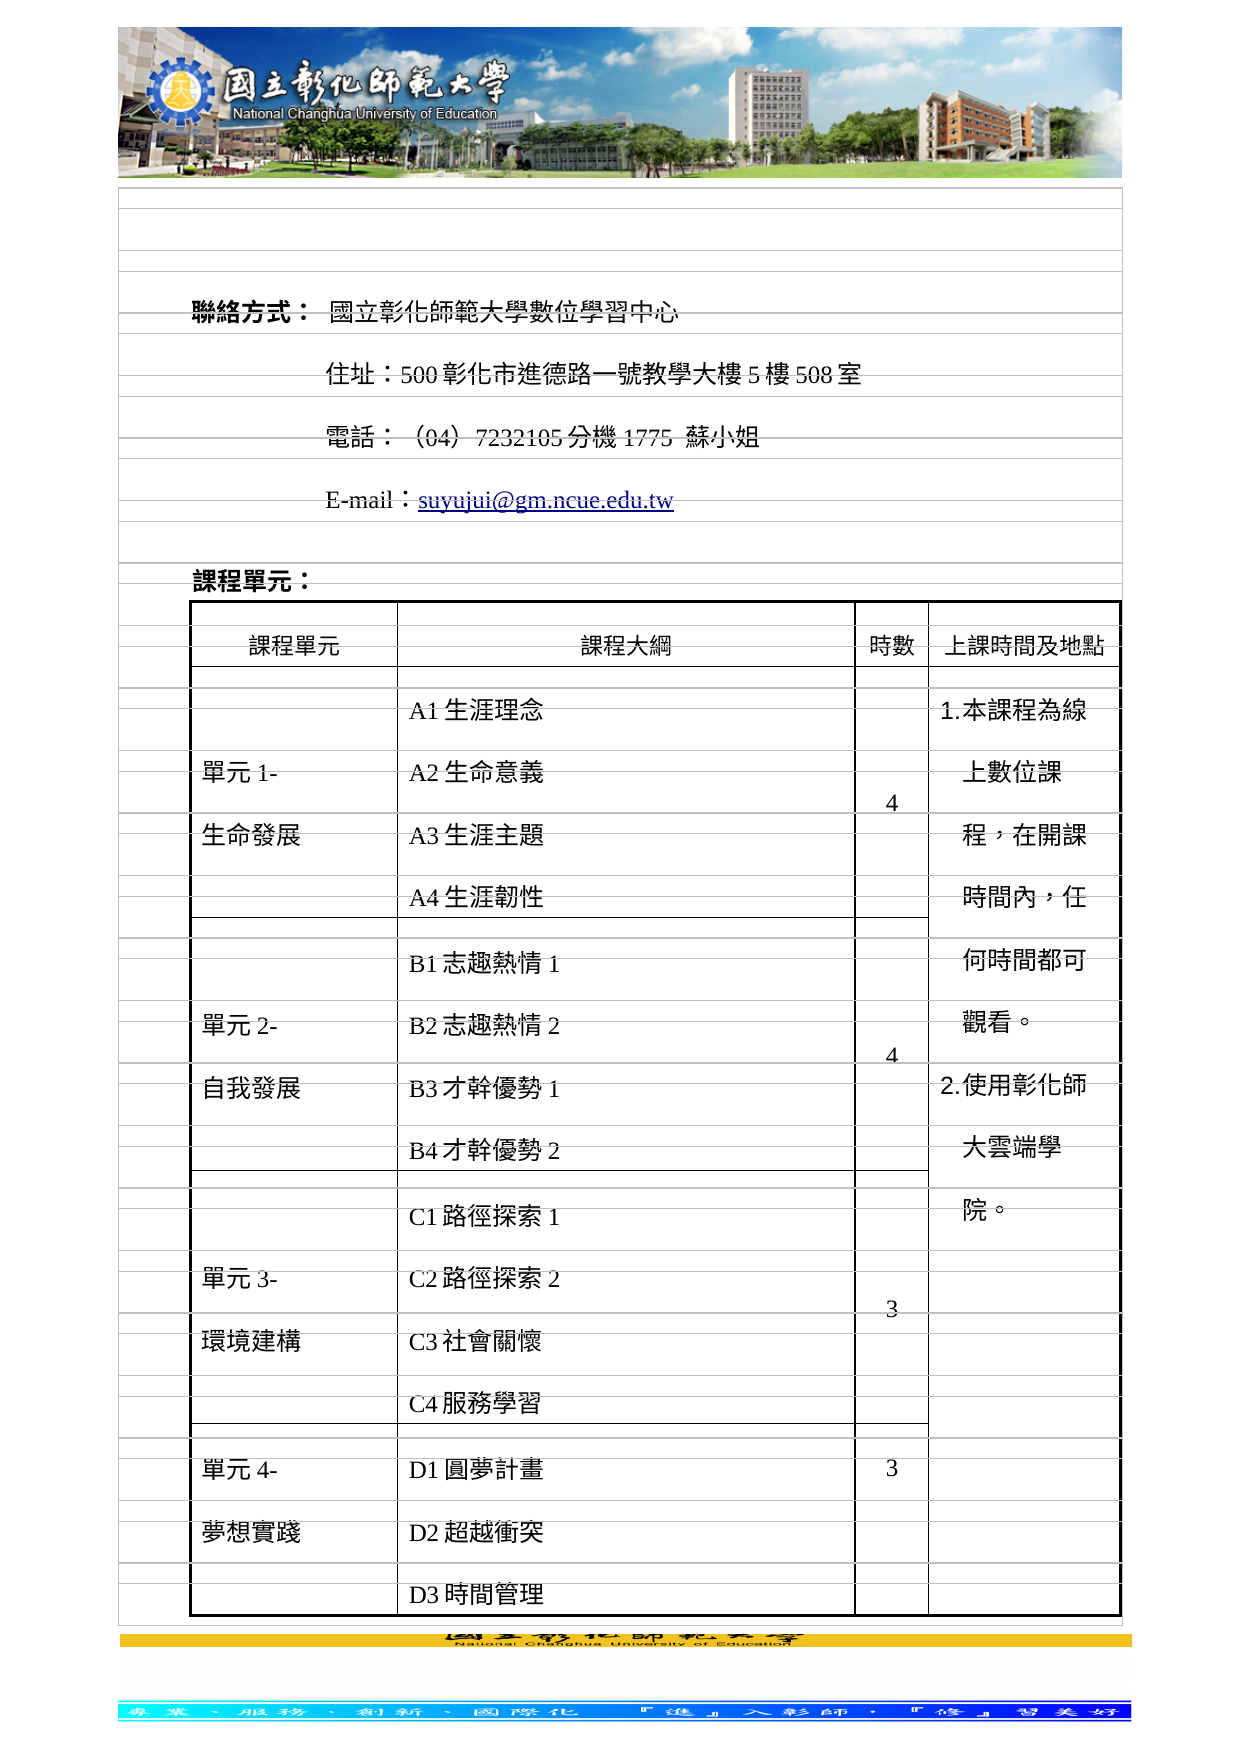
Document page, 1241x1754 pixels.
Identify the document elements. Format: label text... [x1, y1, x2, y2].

table_cell [398, 1501, 854, 1521]
table_cell 本課程為線上數位課程，在開課時間內，任何時間都可觀看。 使用彰化師大雲端學院。 [929, 1189, 1119, 1208]
table_cell 3 [856, 1189, 928, 1208]
table_cell 4 [856, 1147, 928, 1170]
table_header 上課時間及地點 [929, 603, 1119, 625]
table_cell 單元4- [192, 1459, 397, 1500]
text 住址：500彰化市進德路一號教學大樓5樓508室 [325, 376, 1122, 394]
text 電話：（04）7232105分機1775 蘇小姐 [325, 439, 1122, 456]
table_cell 本課程為線上數位課程，在開課時間內，任何時間都可觀看。 使用彰化師大雲端學院。 [929, 897, 1119, 937]
table_cell 單元3- [192, 1272, 397, 1312]
table_cell 單元1- 生命發展 [192, 814, 397, 833]
table_cell [192, 1209, 397, 1250]
table_cell D3時間管理 [398, 1584, 854, 1613]
table_cell 單元2- 自我發展 [192, 1064, 397, 1083]
table_cell [856, 897, 928, 917]
table_cell 本課程為線上數位課程，在開課時間內，任何時間都可觀看。 使用彰化師大雲端學院。 [929, 1522, 1119, 1562]
text 住址：500彰化市進德路一號教學大樓5樓508室 [325, 334, 1122, 375]
text 課程單元： [192, 584, 1122, 600]
table_cell 本課程為線上數位課程，在開課時間內，任何時間都可觀看。 使用彰化師大雲端學院。 [929, 709, 1119, 750]
table_cell 3 [856, 1376, 928, 1396]
table_cell B1志趣熱情1 B2志趣熱情2 B3才幹優勢1 B4才幹優勢2 [398, 1147, 854, 1170]
table_cell B1志趣熱情1 B2志趣熱情2 B3才幹優勢1 B4才幹優勢2 [398, 1064, 854, 1083]
table_header 上課時間及地點 [929, 647, 1119, 666]
table_cell [856, 814, 928, 833]
table_cell C3社會關懷 [398, 1334, 854, 1375]
table_cell 4 [856, 1022, 928, 1062]
table_cell [398, 1424, 854, 1437]
table_cell 本課程為線上數位課程，在開課時間內，任何時間都可觀看。 使用彰化師大雲端學院。 [929, 772, 1119, 812]
table_cell 4 [856, 939, 928, 958]
table_cell 本課程為線上數位課程，在開課時間內，任何時間都可觀看。 使用彰化師大雲端學院。 [929, 1564, 1119, 1583]
table_cell 本課程為線上數位課程，在開課時間內，任何時間都可觀看。 使用彰化師大雲端學院。 [929, 1272, 1119, 1312]
text 聯絡方式： 國立彰化師範大學數位學習中心 [192, 272, 1122, 312]
table_cell 本課程為線上數位課程，在開課時間內，任何時間都可觀看。 使用彰化師大雲端學院。 [929, 1064, 1119, 1083]
table_cell 3 [856, 1171, 928, 1187]
table_cell A1生涯理念 A2生命意義 A3生涯主題 A4生涯韌性 [398, 897, 854, 917]
table_cell 本課程為線上數位課程，在開課時間內，任何時間都可觀看。 使用彰化師大雲端學院。 [929, 876, 1119, 896]
table_cell [856, 1584, 928, 1613]
table_cell 本課程為線上數位課程，在開課時間內，任何時間都可觀看。 使用彰化師大雲端學院。 [929, 1084, 1119, 1125]
table_cell [856, 1564, 928, 1583]
table_cell 本課程為線上數位課程，在開課時間內，任何時間都可觀看。 使用彰化師大雲端學院。 [929, 1126, 1119, 1146]
table_cell A1生涯理念 A2生命意義 A3生涯主題 A4生涯韌性 [398, 709, 854, 750]
table_cell 單元1- 生命發展 [192, 667, 397, 687]
table_cell 單元1- 生命發展 [192, 876, 397, 896]
table_cell [856, 667, 928, 687]
table_cell 本課程為線上數位課程，在開課時間內，任何時間都可觀看。 使用彰化師大雲端學院。 [929, 1334, 1119, 1375]
table_cell 單元2- 自我發展 [192, 939, 397, 958]
table_cell 本課程為線上數位課程，在開課時間內，任何時間都可觀看。 使用彰化師大雲端學院。 [929, 1209, 1119, 1250]
table_cell A1生涯理念 A2生命意義 A3生涯主題 A4生涯韌性 [398, 667, 854, 687]
table_cell 4 [856, 1001, 928, 1021]
table_cell 3 [856, 1314, 928, 1333]
text 課程單元： [192, 537, 1122, 562]
table_header 課程大綱 [398, 603, 854, 625]
table_cell [398, 1171, 854, 1187]
table_cell B1志趣熱情1 B2志趣熱情2 B3才幹優勢1 B4才幹優勢2 [398, 1126, 854, 1146]
table_cell [398, 1376, 854, 1396]
table_cell 本課程為線上數位課程，在開課時間內，任何時間都可觀看。 使用彰化師大雲端學院。 [929, 1501, 1119, 1521]
text E-mail：suyujui@gm.ncue.edu.tw [325, 501, 1122, 519]
table_cell [398, 1314, 854, 1333]
table_cell 本課程為線上數位課程，在開課時間內，任何時間都可觀看。 使用彰化師大雲端學院。 [929, 1314, 1119, 1333]
table_cell A1生涯理念 A2生命意義 A3生涯主題 A4生涯韌性 [398, 834, 854, 875]
table_header 課程單元 [192, 647, 397, 666]
table_cell C1路徑探索1 [398, 1209, 854, 1250]
table_header 時數 [856, 603, 928, 625]
table_cell [856, 689, 928, 708]
table_cell 夢想實踐 [192, 1522, 397, 1562]
table_cell B1志趣熱情1 B2志趣熱情2 B3才幹優勢1 B4才幹優勢2 [398, 1001, 854, 1021]
table_cell [398, 1439, 854, 1458]
table_cell [398, 1189, 854, 1208]
table_cell 本課程為線上數位課程，在開課時間內，任何時間都可觀看。 使用彰化師大雲端學院。 [929, 667, 1119, 687]
table_cell 環境建構 [192, 1334, 397, 1375]
table_cell B1志趣熱情1 B2志趣熱情2 B3才幹優勢1 B4才幹優勢2 [398, 918, 854, 937]
table_cell [856, 1439, 928, 1458]
table_cell 單元1- 生命發展 [192, 772, 397, 812]
table_cell [192, 1584, 397, 1613]
table_cell 本課程為線上數位課程，在開課時間內，任何時間都可觀看。 使用彰化師大雲端學院。 [929, 1251, 1119, 1271]
table_cell D2超越衝突 [398, 1522, 854, 1562]
table_cell [398, 1251, 854, 1271]
table_cell [192, 1314, 397, 1333]
table_header 課程單元 [192, 603, 397, 625]
table_cell 單元2- 自我發展 [192, 1001, 397, 1021]
table_cell 單元1- 生命發展 [192, 689, 397, 708]
table_cell 本課程為線上數位課程，在開課時間內，任何時間都可觀看。 使用彰化師大雲端學院。 [929, 1439, 1119, 1458]
table_cell [856, 1501, 928, 1521]
table_cell A1生涯理念 A2生命意義 A3生涯主題 A4生涯韌性 [398, 751, 854, 771]
table_cell 單元2- 自我發展 [192, 1147, 397, 1170]
table_cell 本課程為線上數位課程，在開課時間內，任何時間都可觀看。 使用彰化師大雲端學院。 [929, 1001, 1119, 1021]
table_cell 4 [856, 1126, 928, 1146]
table_cell 4 [856, 959, 928, 1000]
table_cell [192, 1501, 397, 1521]
table_cell [192, 1424, 397, 1437]
table_cell D1圓夢計畫 [398, 1459, 854, 1500]
table_cell [856, 751, 928, 771]
table_cell 本課程為線上數位課程，在開課時間內，任何時間都可觀看。 使用彰化師大雲端學院。 [929, 1147, 1119, 1187]
table_cell [856, 1522, 928, 1562]
table_cell C4服務學習 [398, 1397, 854, 1423]
table_cell 本課程為線上數位課程，在開課時間內，任何時間都可觀看。 使用彰化師大雲端學院。 [929, 1584, 1119, 1613]
text 課程單元： [192, 564, 1122, 583]
table_cell [856, 709, 928, 750]
table_header 課程單元 [192, 626, 397, 646]
table_cell 4 [856, 918, 928, 937]
table_cell 本課程為線上數位課程，在開課時間內，任何時間都可觀看。 使用彰化師大雲端學院。 [929, 1459, 1119, 1500]
table_cell B1志趣熱情1 B2志趣熱情2 B3才幹優勢1 B4才幹優勢2 [398, 959, 854, 1000]
table_header 課程大綱 [398, 647, 854, 666]
text 聯絡方式： 國立彰化師範大學數位學習中心 [192, 314, 1122, 331]
table_cell 3 [856, 1334, 928, 1375]
table_header 上課時間及地點 [929, 626, 1119, 646]
table_cell 單元1- 生命發展 [192, 709, 397, 750]
table_cell 單元1- 生命發展 [192, 897, 397, 917]
picture [118, 1634, 1133, 1727]
table_cell [856, 1424, 928, 1437]
text E-mail：suyujui@gm.ncue.edu.tw [325, 459, 1122, 500]
table_header 時數 [856, 647, 928, 666]
table_cell [856, 834, 928, 875]
table_cell 單元1- 生命發展 [192, 834, 397, 875]
table_cell 本課程為線上數位課程，在開課時間內，任何時間都可觀看。 使用彰化師大雲端學院。 [929, 834, 1119, 875]
table_cell [192, 1189, 397, 1208]
table_cell 單元2- 自我發展 [192, 1126, 397, 1146]
table_cell 單元2- 自我發展 [192, 959, 397, 1000]
table_cell [192, 1171, 397, 1187]
table_cell 本課程為線上數位課程，在開課時間內，任何時間都可觀看。 使用彰化師大雲端學院。 [929, 959, 1119, 1000]
table_cell [192, 1376, 397, 1396]
table_cell 4 [856, 1084, 928, 1125]
table_cell [398, 1564, 854, 1583]
table_cell B1志趣熱情1 B2志趣熱情2 B3才幹優勢1 B4才幹優勢2 [398, 939, 854, 958]
table_cell 單元2- 自我發展 [192, 918, 397, 937]
table_cell 3 [856, 1272, 928, 1312]
table_cell 3 [856, 1459, 928, 1500]
table_cell A1生涯理念 A2生命意義 A3生涯主題 A4生涯韌性 [398, 689, 854, 708]
table_cell 4 [856, 1064, 928, 1083]
table_cell A1生涯理念 A2生命意義 A3生涯主題 A4生涯韌性 [398, 876, 854, 896]
table_cell 本課程為線上數位課程，在開課時間內，任何時間都可觀看。 使用彰化師大雲端學院。 [929, 751, 1119, 771]
table_cell 本課程為線上數位課程，在開課時間內，任何時間都可觀看。 使用彰化師大雲端學院。 [929, 689, 1119, 708]
table_cell 單元1- 生命發展 [192, 751, 397, 771]
table_cell 本課程為線上數位課程，在開課時間內，任何時間都可觀看。 使用彰化師大雲端學院。 [929, 939, 1119, 958]
text 電話：（04）7232105分機1775 蘇小姐 [325, 397, 1122, 437]
table_cell 3 [856, 1251, 928, 1271]
table_cell B1志趣熱情1 B2志趣熱情2 B3才幹優勢1 B4才幹優勢2 [398, 1022, 854, 1062]
table_cell 本課程為線上數位課程，在開課時間內，任何時間都可觀看。 使用彰化師大雲端學院。 [929, 1376, 1119, 1396]
table_cell 本課程為線上數位課程，在開課時間內，任何時間都可觀看。 使用彰化師大雲端學院。 [929, 1022, 1119, 1062]
table_cell 3 [856, 1209, 928, 1250]
table_cell [192, 1564, 397, 1583]
table_cell A1生涯理念 A2生命意義 A3生涯主題 A4生涯韌性 [398, 814, 854, 833]
table_cell [192, 1439, 397, 1458]
table_header 時數 [898, 647, 908, 654]
table_cell [192, 1251, 397, 1271]
table_cell [856, 876, 928, 896]
table_header 課程大綱 [398, 626, 854, 646]
table_cell 4 [856, 772, 928, 812]
table_cell B1志趣熱情1 B2志趣熱情2 B3才幹優勢1 B4才幹優勢2 [398, 1084, 854, 1125]
table_cell 單元2- 自我發展 [192, 1022, 397, 1062]
table_cell 本課程為線上數位課程，在開課時間內，任何時間都可觀看。 使用彰化師大雲端學院。 [929, 814, 1119, 833]
table_cell A1生涯理念 A2生命意義 A3生涯主題 A4生涯韌性 [398, 772, 854, 812]
table_cell [192, 1397, 397, 1423]
table_cell 單元2- 自我發展 [192, 1084, 397, 1125]
table_cell 本課程為線上數位課程，在開課時間內，任何時間都可觀看。 使用彰化師大雲端學院。 [929, 1397, 1119, 1437]
table_header 課程大綱 [660, 637, 669, 646]
table_cell 3 [856, 1397, 928, 1423]
table_cell C2路徑探索2 [398, 1272, 854, 1312]
table_header 時數 [856, 626, 928, 646]
picture [118, 27, 1123, 178]
